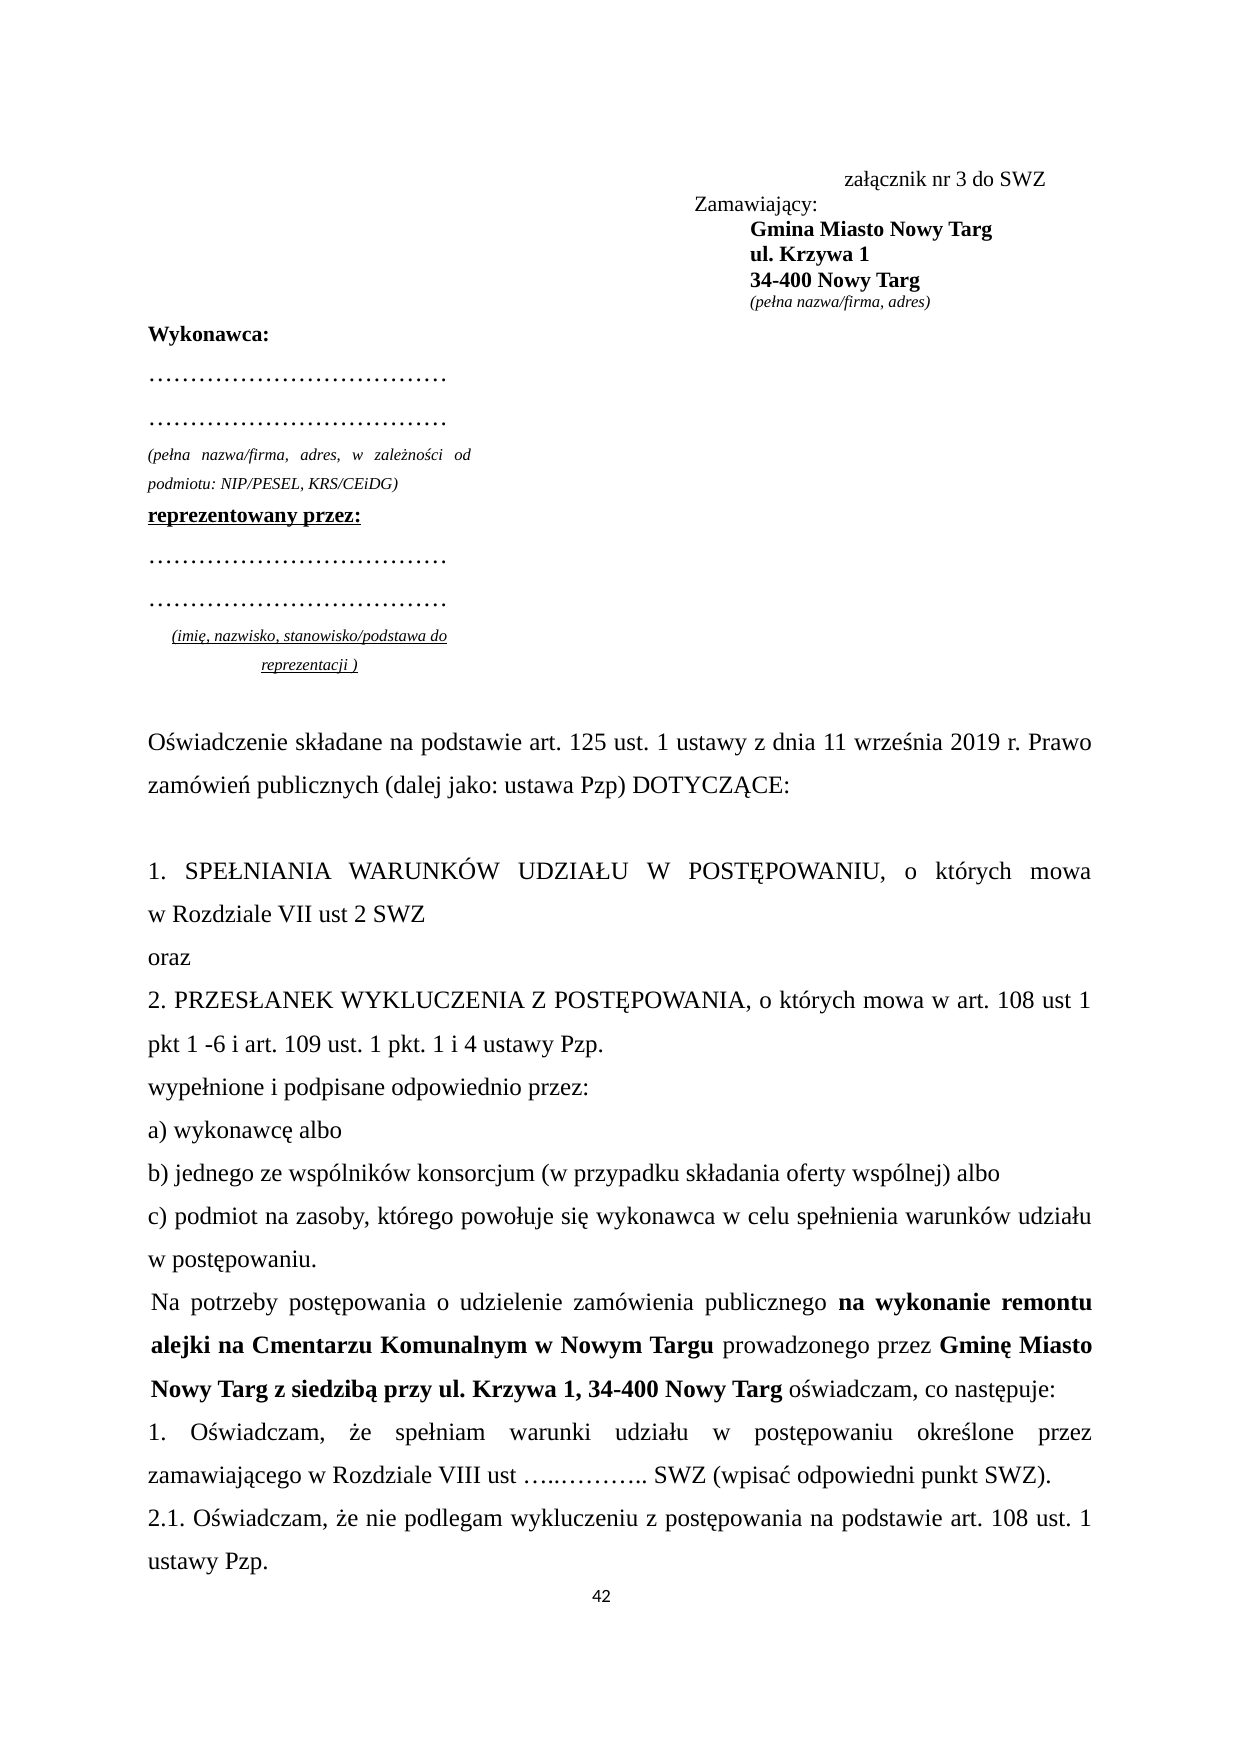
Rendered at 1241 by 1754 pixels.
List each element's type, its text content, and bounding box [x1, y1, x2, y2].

text Gmina Miasto Nowy Targ [750, 216, 1093, 241]
text b) jednego ze wspólników konsorcjum (w przypadku składania oferty wspólnej) albo [148, 1158, 1093, 1187]
text wypełnione i podpisane odpowiednio przez: [148, 1072, 1093, 1101]
text ……………………………………………………………… [148, 358, 472, 430]
text załącznik nr 3 do SWZ [694, 166, 1093, 191]
text Wykonawca: [148, 321, 1093, 346]
text (pełna nazwa/firma, adres) [750, 292, 1093, 311]
text 2. PRZESŁANEK WYKLUCZENIA Z POSTĘPOWANIA, o których mowa w art. 108 ust 1 pkt 1 -6 i art. 109 ust. 1 pkt. 1 i 4 ustawy Pzp. [148, 986, 1093, 1057]
text (pełna nazwa/firma, adres, w zależności od podmiotu: NIP/PESEL, KRS/CEiDG) [148, 445, 472, 493]
text c) podmiot na zasoby, którego powołuje się wykonawca w celu spełnienia warunków udziału w postępowaniu. [148, 1201, 1093, 1273]
text ul. Krzywa 1 [750, 241, 1093, 267]
text reprezentowany przez: [148, 502, 1093, 527]
text Na potrzeby postępowania o udzielenie zamówienia publicznego na wykonanie remontu alejki na Cmentarzu Komunalnym w Nowym Targu prowadzonego przez Gminę Miasto Nowy Targ z siedzibą przy ul. Krzywa 1, 34-400 Nowy Targ oświadczam, co następuje: [151, 1287, 1093, 1402]
text Oświadczenie składane na podstawie art. 125 ust. 1 ustawy z dnia 11 września 2019 r. Prawo zamówień publicznych (dalej jako: ustawa Pzp) DOTYCZĄCE: [148, 727, 1093, 799]
text 1. Oświadczam, że spełniam warunki udziału w postępowaniu określone przez zamawiającego w Rozdziale VIII ust …..……….. SWZ (wpisać odpowiedni punkt SWZ). [148, 1417, 1093, 1489]
text a) wykonawcę albo [148, 1115, 1093, 1144]
text oraz [148, 942, 1093, 971]
text Zamawiający: [694, 191, 1093, 216]
text 1. SPEŁNIANIA WARUNKÓW UDZIAŁU W POSTĘPOWANIU, o których mowa w Rozdziale VII ust 2 SWZ [148, 856, 1093, 928]
text ……………………………………………………………… [148, 540, 472, 612]
text 2.1. Oświadczam, że nie podlegam wykluczeniu z postępowania na podstawie art. 108 ust. 1 ustawy Pzp. [148, 1503, 1093, 1575]
text (imię, nazwisko, stanowisko/podstawa do reprezentacji ) [148, 626, 472, 674]
text 34-400 Nowy Targ [750, 267, 1093, 292]
